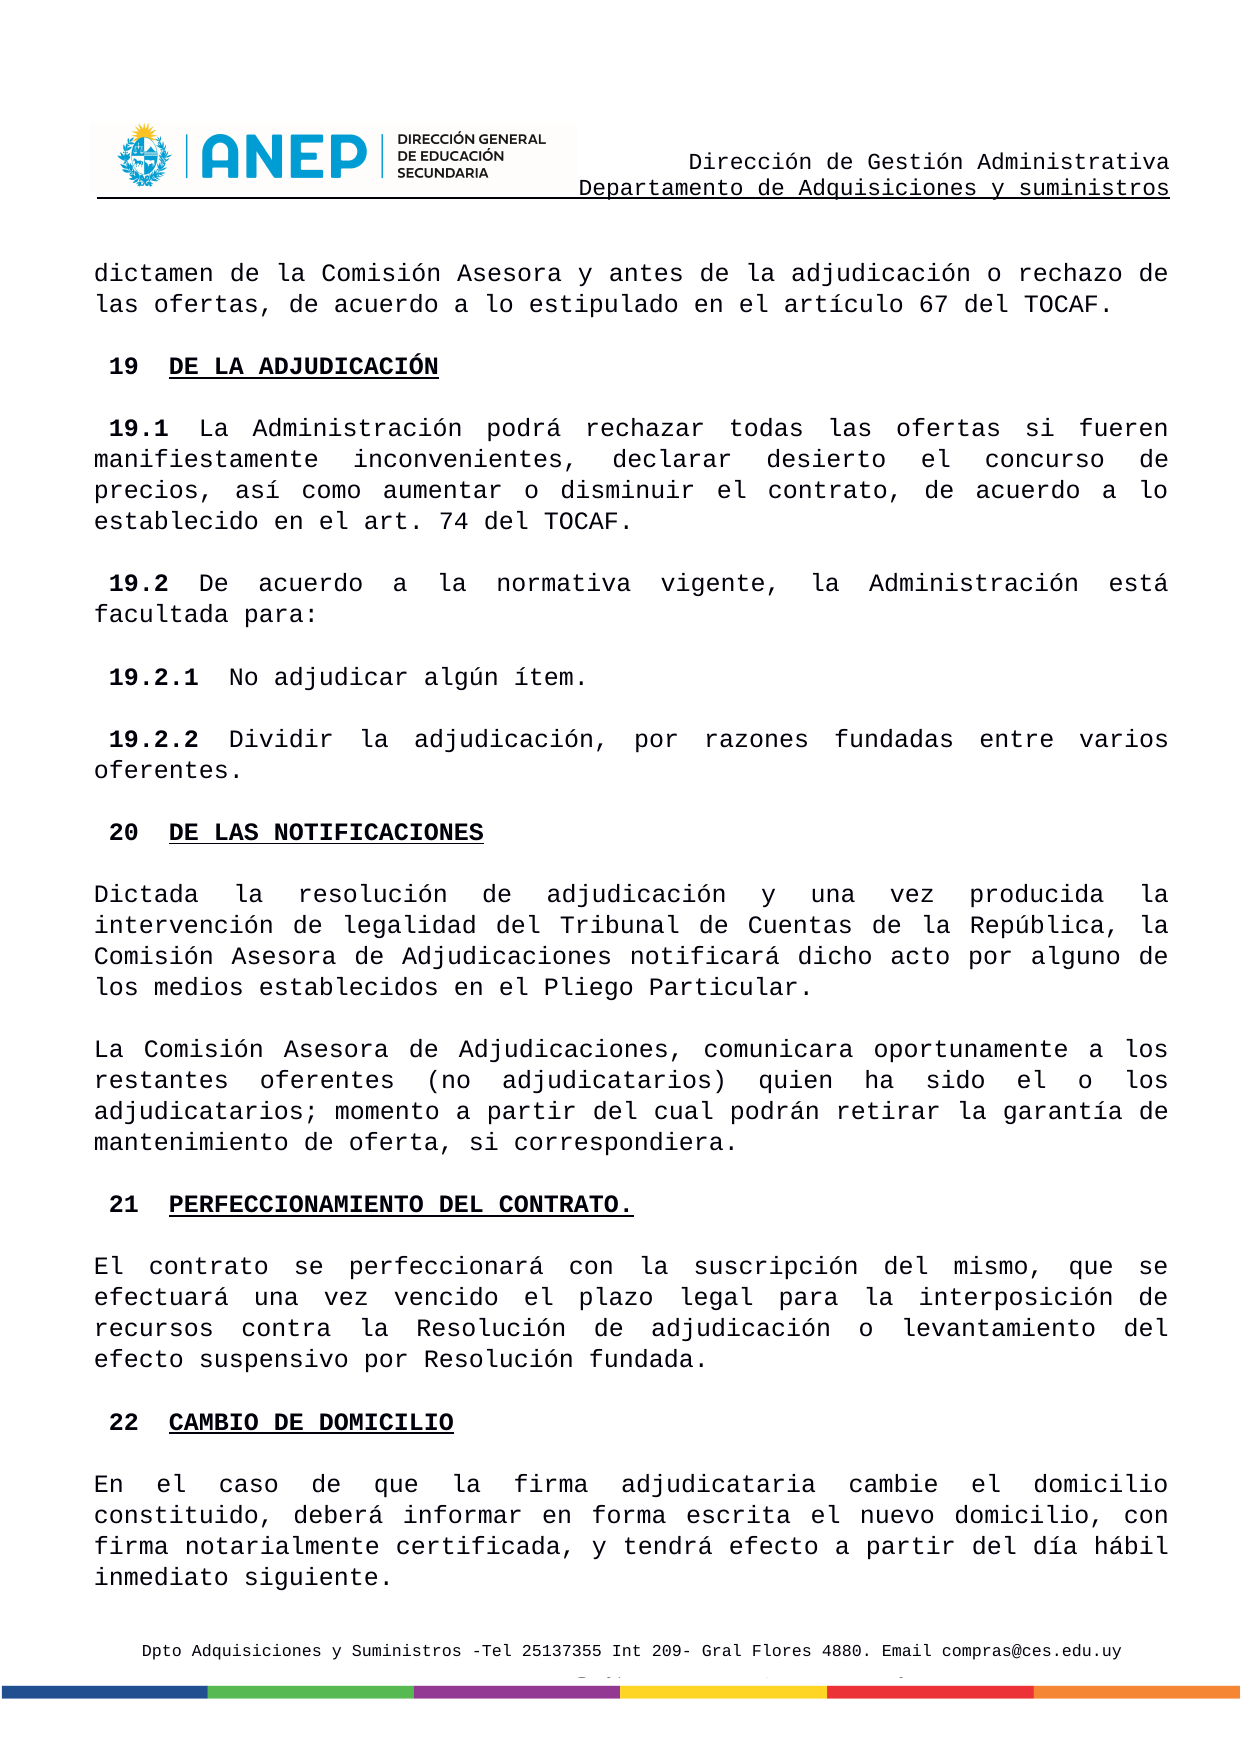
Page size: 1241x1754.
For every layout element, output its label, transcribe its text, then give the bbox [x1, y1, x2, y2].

list La Comisión Asesora de Adjudicaciones, comunicara oportunamente a los restantes oferentes (no adjudicatarios) quien ha sido el o los adjudicatarios; momento a partir del cual podrán retirar la garantía de mantenimiento de oferta, si correspondiera. [94, 1017, 1169, 1158]
list DE LAS NOTIFICACIONES [94, 800, 1169, 848]
list En el caso de que la firma adjudicataria cambie el domicilio constituido, deberá informar en forma escrita el nuevo domicilio, con firma notarialmente certificada, y tendrá efecto a partir del día hábil inmediato siguiente. [94, 1452, 1169, 1593]
list dictamen de la Comisión Asesora y antes de la adjudicación o rechazo de las ofertas, de acuerdo a lo estipulado en el artículo 67 del TOCAF. [94, 231, 1169, 320]
list DE LA ADJUDICACIÓN [94, 334, 1169, 382]
picture [1, 1677, 1240, 1699]
list De acuerdo a la normativa vigente, la Administración está facultada para: [94, 552, 1169, 630]
list Dictada la resolución de adjudicación y una vez producida la intervención de legalidad del Tribunal de Cuentas de la República, la Comisión Asesora de Adjudicaciones notificará dicho acto por alguno de los medios establecidos en el Pliego Particular. [94, 862, 1169, 1003]
list Dividir la adjudicación, por razones fundadas entre varios oferentes. [94, 707, 1169, 786]
list No adjudicar algún ítem. [94, 645, 1169, 692]
list CAMBIO DE DOMICILIO [94, 1390, 1169, 1437]
picture [90, 123, 578, 192]
list El contrato se perfeccionará con la suscripción del mismo, que se efectuará una vez vencido el plazo legal para la interposición de recursos contra la Resolución de adjudicación o levantamiento del efecto suspensivo por Resolución fundada. [94, 1235, 1169, 1375]
list PERFECCIONAMIENTO DEL CONTRATO. [94, 1173, 1169, 1220]
list La Administración podrá rechazar todas las ofertas si fueren manifiestamente inconvenientes, declarar desierto el concurso de precios, así como aumentar o disminuir el contrato, de acuerdo a lo establecido en el art. 74 del TOCAF. [94, 397, 1169, 537]
